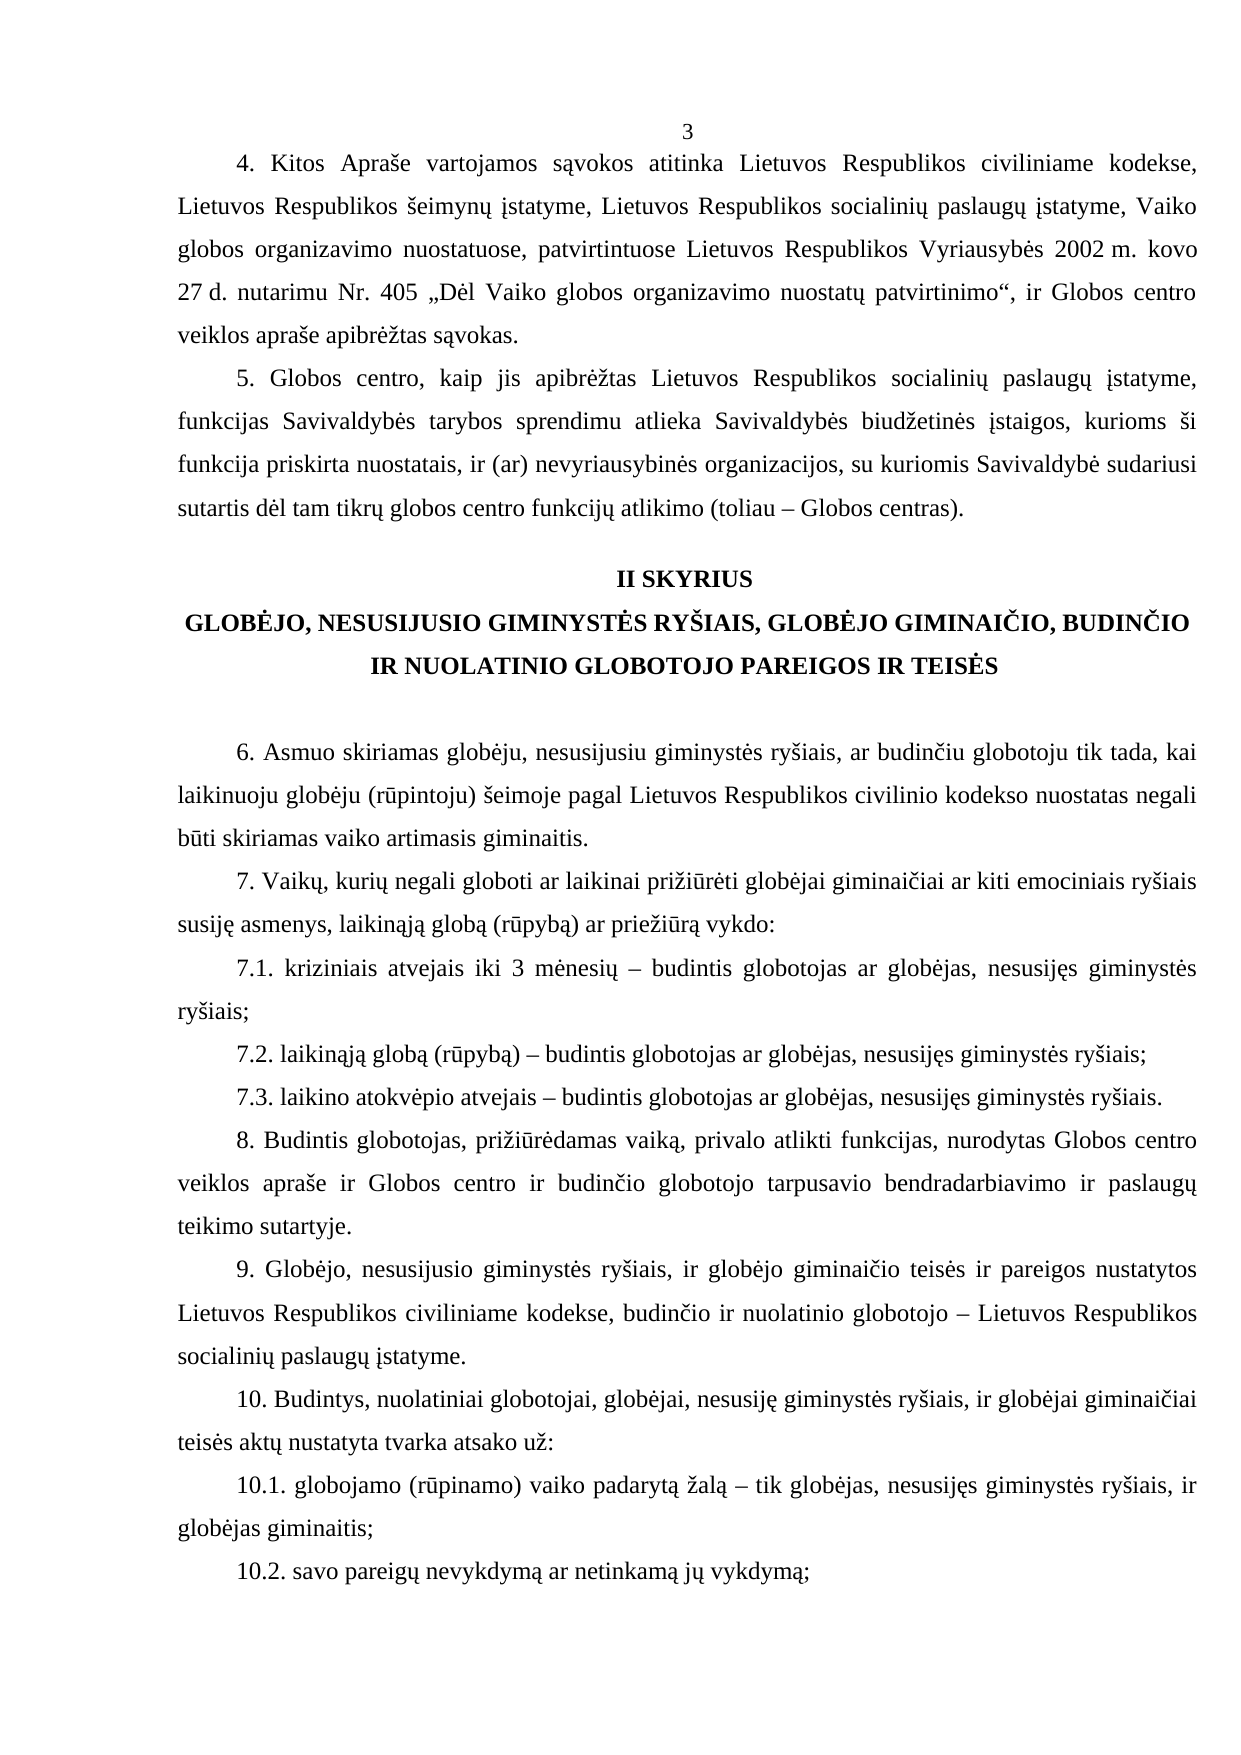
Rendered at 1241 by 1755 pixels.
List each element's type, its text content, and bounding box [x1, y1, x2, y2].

text GLOBĖJO, NESUSIJUSIO GIMINYSTĖS RYŠIAIS, GLOBĖJO GIMINAIČIO, BUDINČIO IR NUOLATINIO GLOBOTOJO PAREIGOS IR TEISĖS [177, 608, 1198, 679]
text 9. Globėjo, nesusijusio giminystės ryšiais, ir globėjo giminaičio teisės ir pareigos nustatytos Lietuvos Respublikos civiliniame kodekse, budinčio ir nuolatinio globotojo – Lietuvos Respublikos socialinių paslaugų įstatyme. [177, 1254, 1198, 1369]
text 10. Budintys, nuolatiniai globotojai, globėjai, nesusiję giminystės ryšiais, ir globėjai giminaičiai teisės aktų nustatyta tvarka atsako už: [177, 1384, 1198, 1456]
text 7.3. laikino atokvėpio atvejais – budintis globotojas ar globėjas, nesusijęs giminystės ryšiais. [177, 1082, 1198, 1111]
text 7.2. laikinąją globą (rūpybą) – budintis globotojas ar globėjas, nesusijęs giminystės ryšiais; [177, 1039, 1198, 1068]
text 10.1. globojamo (rūpinamo) vaiko padarytą žalą – tik globėjas, nesusijęs giminystės ryšiais, ir globėjas giminaitis; [177, 1470, 1198, 1542]
text 6. Asmuo skiriamas globėju, nesusijusiu giminystės ryšiais, ar budinčiu globotoju tik tada, kai laikinuoju globėju (rūpintoju) šeimoje pagal Lietuvos Respublikos civilinio kodekso nuostatas negali būti skiriamas vaiko artimasis giminaitis. [177, 737, 1198, 852]
text 4. Kitos Apraše vartojamos sąvokos atitinka Lietuvos Respublikos civiliniame kodekse, Lietuvos Respublikos šeimynų įstatyme, Lietuvos Respublikos socialinių paslaugų įstatyme, Vaiko globos organizavimo nuostatuose, patvirtintuose Lietuvos Respublikos Vyriausybės 2002 m. kovo 27 d. nutarimu Nr. 405 „Dėl Vaiko globos organizavimo nuostatų patvirtinimo“, ir Globos centro veiklos apraše apibrėžtas sąvokas. [177, 148, 1198, 349]
text 7.1. kriziniais atvejais iki 3 mėnesių – budintis globotojas ar globėjas, nesusijęs giminystės ryšiais; [177, 953, 1198, 1024]
text 5. Globos centro, kaip jis apibrėžtas Lietuvos Respublikos socialinių paslaugų įstatyme, funkcijas Savivaldybės tarybos sprendimu atlieka Savivaldybės biudžetinės įstaigos, kurioms ši funkcija priskirta nuostatais, ir (ar) nevyriausybinės organizacijos, su kuriomis Savivaldybė sudariusi sutartis dėl tam tikrų globos centro funkcijų atlikimo (toliau – Globos centras). [177, 363, 1198, 521]
text 8. Budintis globotojas, prižiūrėdamas vaiką, privalo atlikti funkcijas, nurodytas Globos centro veiklos apraše ir Globos centro ir budinčio globotojo tarpusavio bendradarbiavimo ir paslaugų teikimo sutartyje. [177, 1125, 1198, 1240]
text 7. Vaikų, kurių negali globoti ar laikinai prižiūrėti globėjai giminaičiai ar kiti emociniais ryšiais susiję asmenys, laikinąją globą (rūpybą) ar priežiūrą vykdo: [177, 866, 1198, 938]
text 10.2. savo pareigų nevykdymą ar netinkamą jų vykdymą; [177, 1556, 1198, 1585]
text II SKYRIUS [177, 564, 1198, 593]
